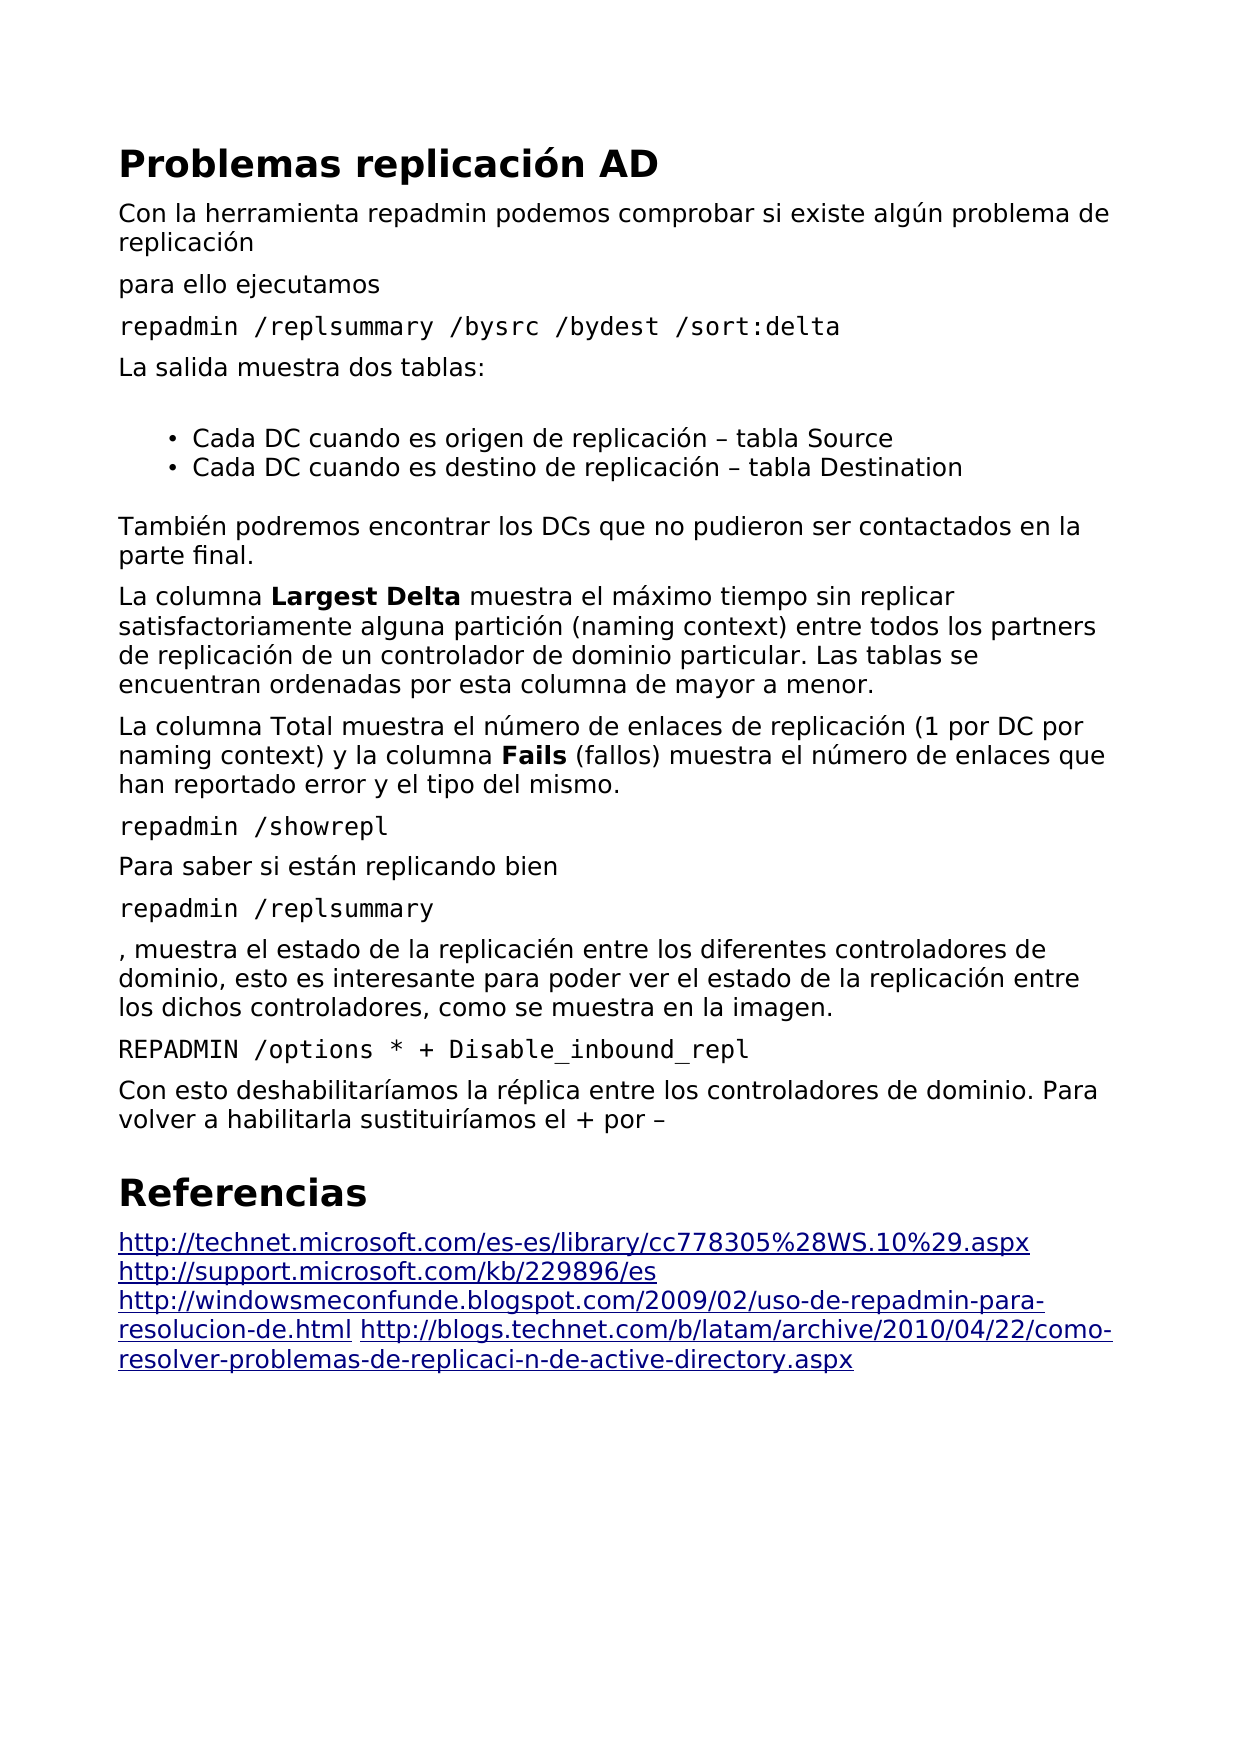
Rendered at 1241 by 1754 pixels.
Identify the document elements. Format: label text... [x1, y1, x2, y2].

text para ello ejecutamos [118, 270, 1122, 299]
text La columna Total muestra el número de enlaces de replicación (1 por DC por naming context) y la columna Fails (fallos) muestra el número de enlaces que han reportado error y el tipo del mismo. [118, 712, 1122, 799]
text Con la herramienta repadmin podemos comprobar si existe algún problema de replicación [118, 199, 1122, 258]
subtitle Referencias [118, 1172, 1122, 1216]
list Cada DC cuando es origen de replicación – tabla Source [177, 424, 1122, 453]
text La salida muestra dos tablas: [118, 353, 1122, 382]
text Para saber si están replicando bien [118, 853, 1122, 882]
text repadmin /showrepl [118, 812, 1122, 841]
text También podremos encontrar los DCs que no pudieron ser contactados en la parte final. [118, 512, 1122, 570]
text http://technet.microsoft.com/es-es/library/cc778305%28WS.10%29.aspx http://support.microsoft.com/kb/229896/es http://windowsmeconfunde.blogspot.com/2009/02/uso-de-repadmin-para-resolucion-de.html http://blogs.technet.com/b/latam/archive/2010/04/22/como-resolver-problemas-de-replicaci-n-de-active-directory.aspx [118, 1228, 1122, 1374]
text Con esto deshabilitaríamos la réplica entre los controladores de dominio. Para volver a habilitarla sustituiríamos el + por – [118, 1076, 1122, 1134]
text repadmin /replsummary /bysrc /bydest /sort:delta [118, 312, 1122, 341]
list Cada DC cuando es destino de replicación – tabla Destination [177, 453, 1122, 482]
text REPADMIN /options * + Disable_inbound_repl [118, 1035, 1122, 1064]
text repadmin /replsummary [118, 894, 1122, 923]
text La columna Largest Delta muestra el máximo tiempo sin replicar satisfactoriamente alguna partición (naming context) entre todos los partners de replicación de un controlador de dominio particular. Las tablas se encuentran ordenadas por esta columna de mayor a menor. [118, 582, 1122, 699]
subtitle Problemas replicación AD [118, 143, 1122, 187]
text , muestra el estado de la replicacién entre los diferentes controladores de dominio, esto es interesante para poder ver el estado de la replicación entre los dichos controladores, como se muestra en la imagen. [118, 935, 1122, 1023]
